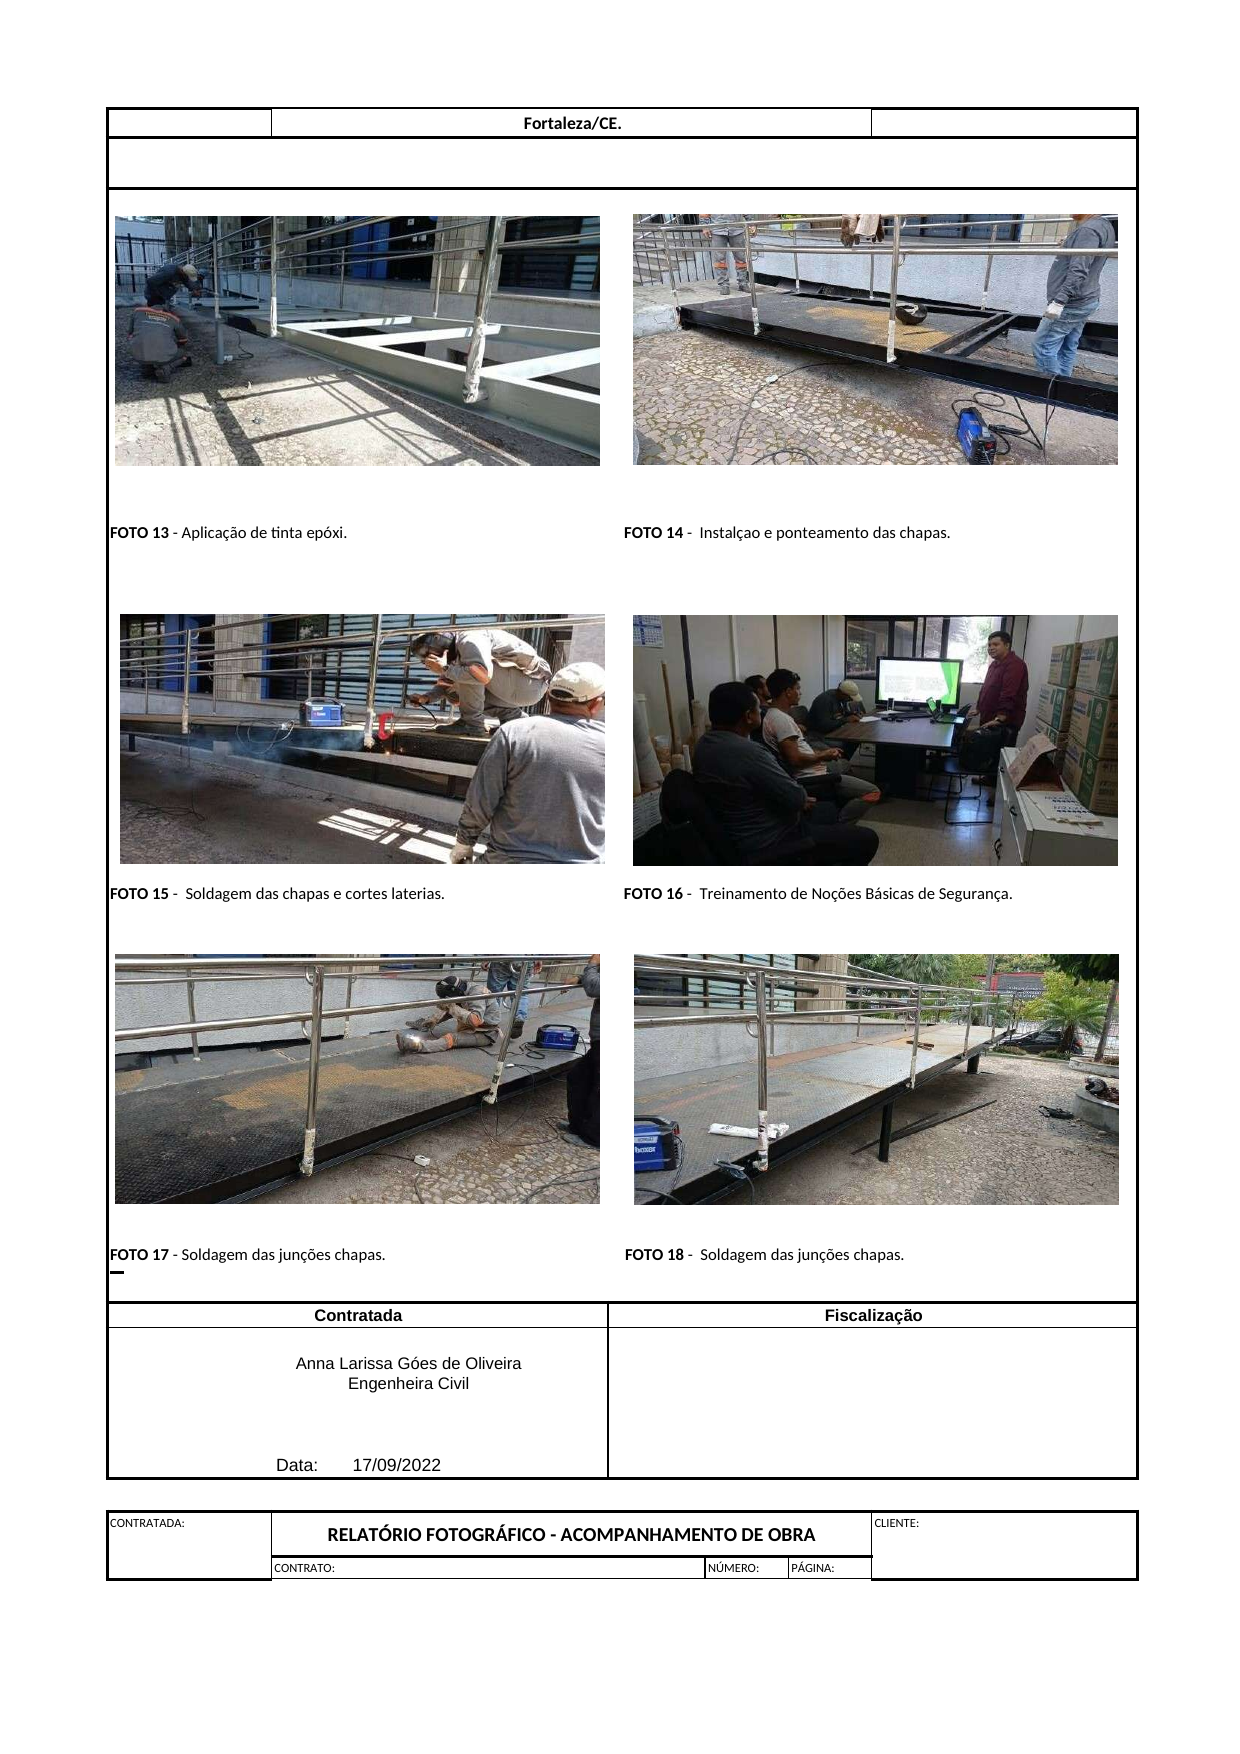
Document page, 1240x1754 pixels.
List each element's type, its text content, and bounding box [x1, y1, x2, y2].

table_cell PÁGINA: [789, 1558, 871, 1577]
table_header [872, 110, 1136, 136]
table_cell [609, 1328, 1136, 1477]
table_header CLIENTE: [872, 1513, 1136, 1577]
table_header CONTRATADA: [109, 1513, 271, 1577]
table_cell Fiscalização [609, 1304, 1136, 1327]
table_cell NÚMERO: [706, 1558, 788, 1577]
table_cell FOTO 13 - Aplicação de tinta epóxi. FOTO 14 - Instalçao e ponteamento das chapas. FOTO 15 - Soldagem das chapas e cortes laterias. FOTO 16 - Treinamento de Noções Básicas de Segurança. FOTO 17 - Soldagem das junções chapas. FOTO 18 - Soldagem das junções chapas. [109, 190, 1136, 1301]
table_cell - Fortaleza/CE. [272, 109, 871, 136]
table_cell Contratada [109, 1304, 607, 1327]
table_cell CONTRATO: [272, 1558, 704, 1577]
table_cell Anna Larissa Góes de Oliveira Engenheira Civil Data: 17/09/2022 [109, 1328, 607, 1477]
table_cell [109, 139, 1136, 187]
table_header RELATÓRIO FOTOGRÁFICO - ACOMPANHAMENTO DE OBRA [272, 1513, 871, 1555]
table_header [109, 110, 271, 136]
